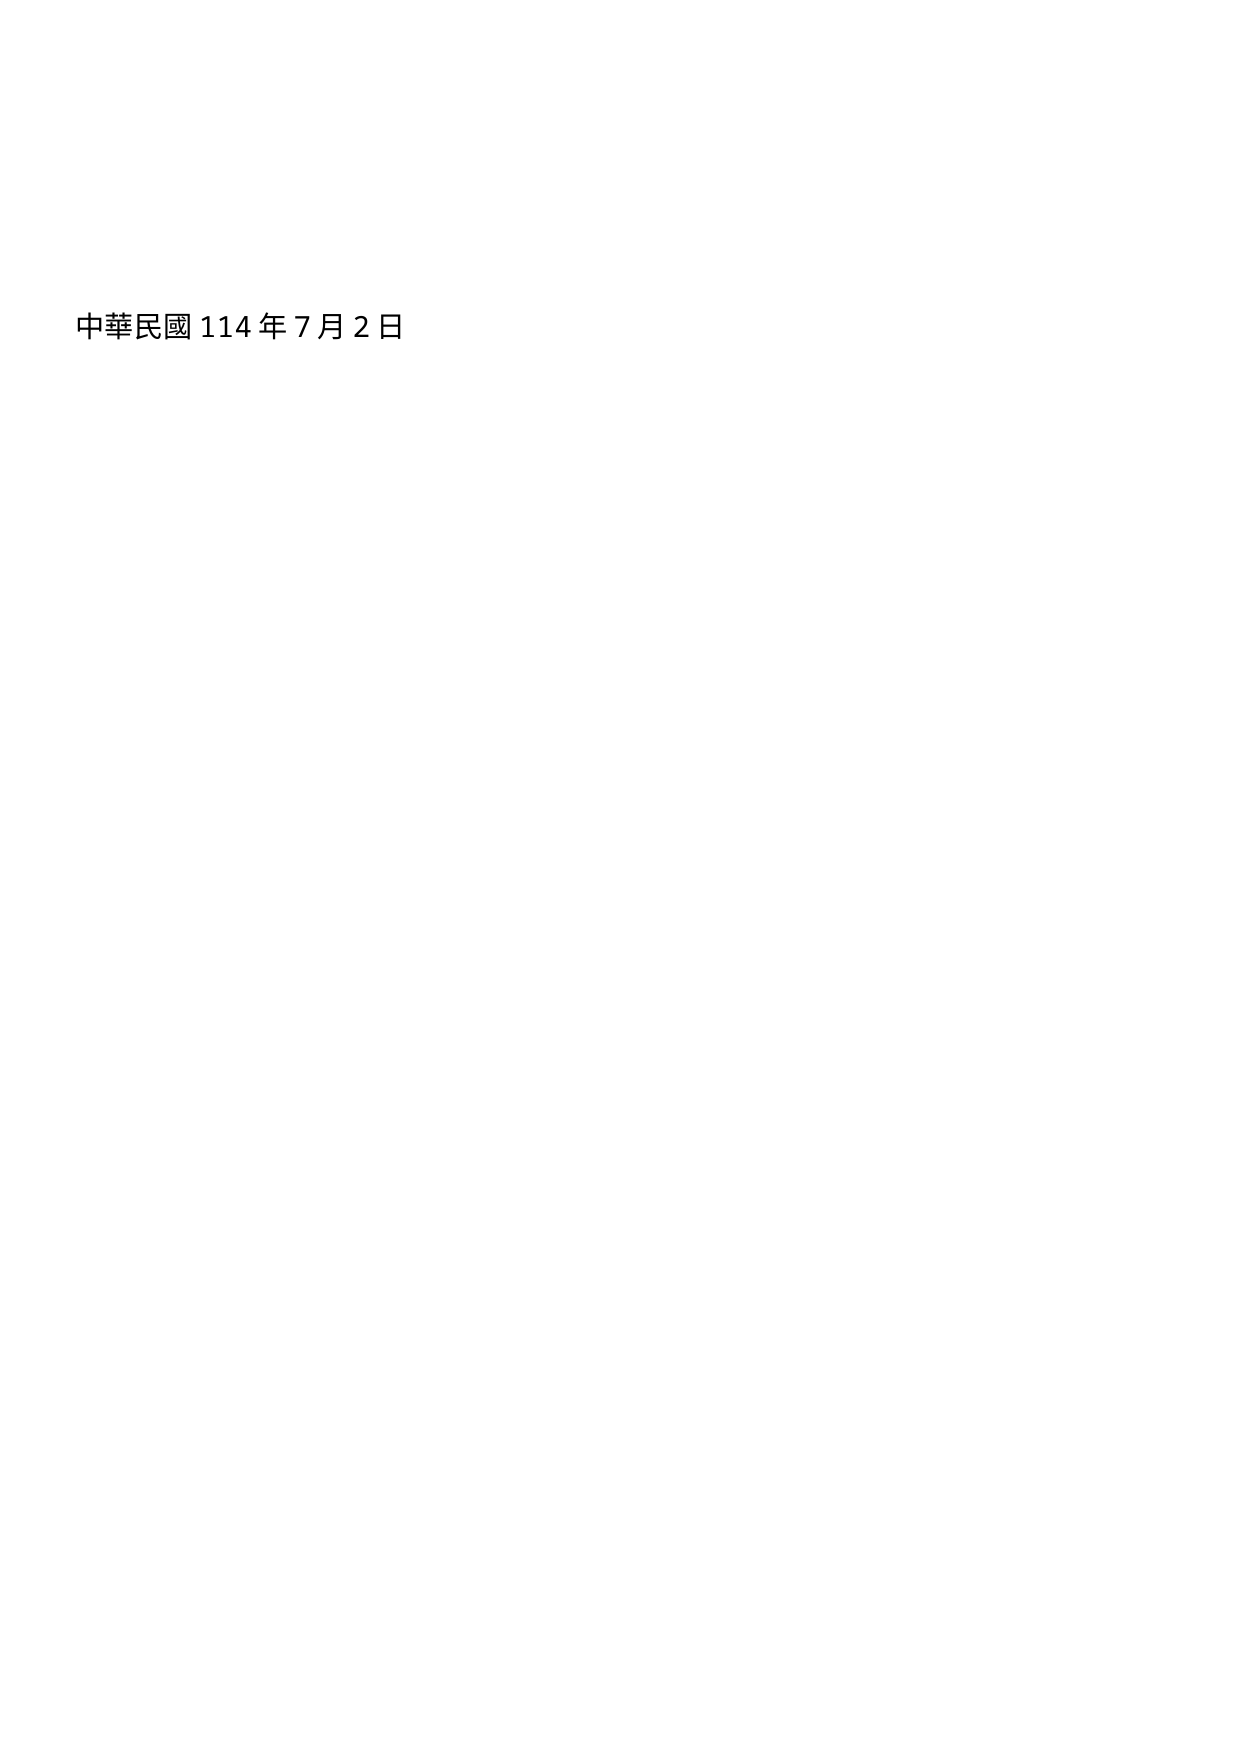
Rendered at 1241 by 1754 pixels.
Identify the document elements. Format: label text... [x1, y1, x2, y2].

text 中華民國114年7月2日 [75, 283, 1181, 346]
